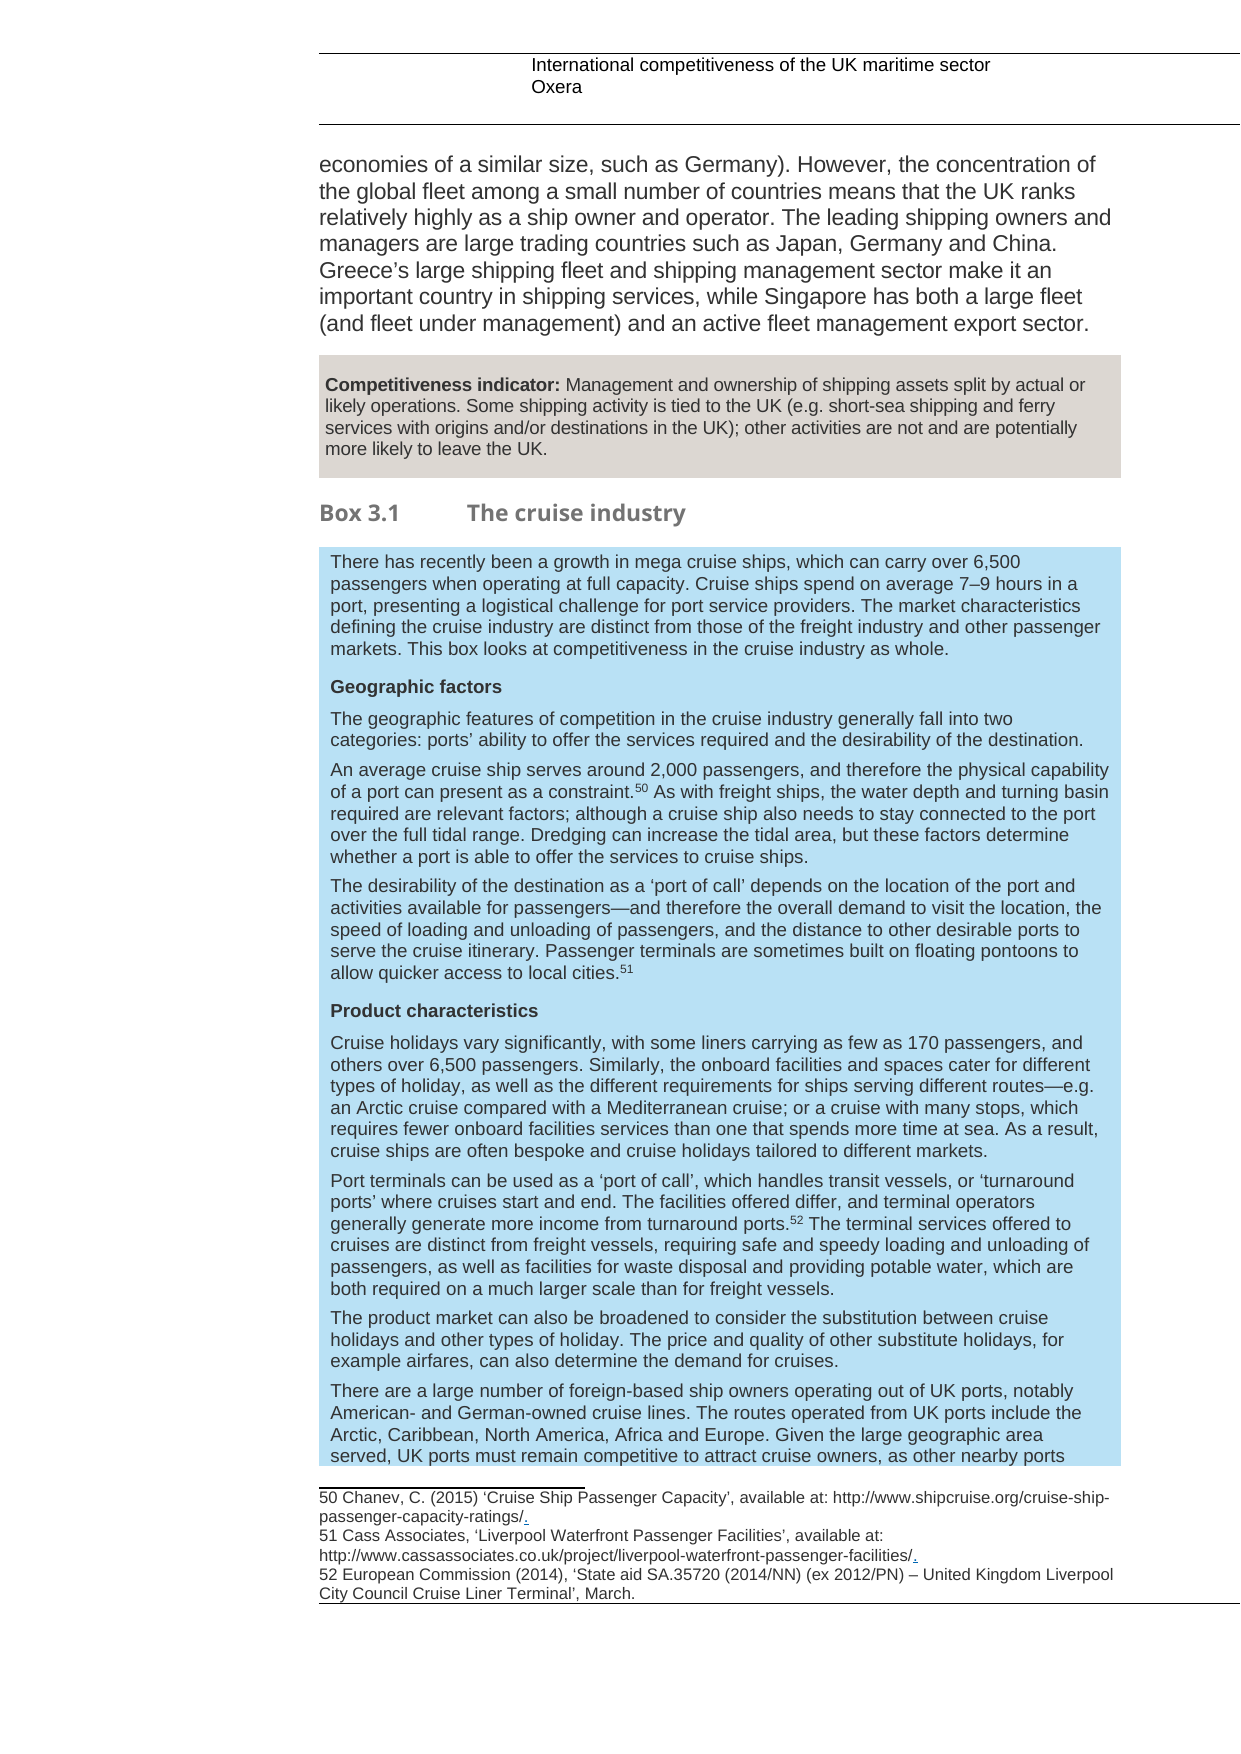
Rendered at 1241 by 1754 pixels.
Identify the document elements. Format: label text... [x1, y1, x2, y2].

text economies of a similar size, such as Germany). However, the concentration of the global fleet among a small number of countries means that the UK ranks relatively highly as a ship owner and operator. The leading shipping owners and managers are large trading countries such as Japan, Germany and China. Greece’s large shipping fleet and shipping management sector make it an important country in shipping services, while Singapore has both a large fleet (and fleet under management) and an active fleet management export sector. [319, 151, 1122, 336]
table_header Competitiveness indicator: Management and ownership of shipping assets split by actual or likely operations. Some shipping activity is tied to the UK (e.g. short-sea shipping and ferry services with origins and/or destinations in the UK); other activities are not and are potentially more likely to leave the UK. [319, 355, 1121, 478]
text Box 3.1 The cruise industry [319, 497, 1122, 528]
table_header There has recently been a growth in mega cruise ships, which can carry over 6,500 passengers when operating at full capacity. Cruise ships spend on average 7–9 hours in a port, presenting a logistical challenge for port service providers. The market characteristics defining the cruise industry are distinct from those of the freight industry and other passenger markets. This box looks at competitiveness in the cruise industry as whole. Geographic factors The geographic features of competition in the cruise industry generally fall into two categories: ports’ ability to offer the services required and the desirability of the destination. An average cruise ship serves around 2,000 passengers, and therefore the physical capability of a port can present as a constraint. As with freight ships, the water depth and turning basin required are relevant factors; although a cruise ship also needs to stay connected to the port over the full tidal range. Dredging can increase the tidal area, but these factors determine whether a port is able to offer the services to cruise ships. The desirability of the destination as a ‘port of call’ depends on the location of the port and activities available for passengers—and therefore the overall demand to visit the location, the speed of loading and unloading of passengers, and the distance to other desirable ports to serve the cruise itinerary. Passenger terminals are sometimes built on floating pontoons to allow quicker access to local cities. Product characteristics Cruise holidays vary significantly, with some liners carrying as few as 170 passengers, and others over 6,500 passengers. Similarly, the onboard facilities and spaces cater for different types of holiday, as well as the different requirements for ships serving different routes—e.g. an Arctic cruise compared with a Mediterranean cruise; or a cruise with many stops, which requires fewer onboard facilities services than one that spends more time at sea. As a result, cruise ships are often bespoke and cruise holidays tailored to different markets. Port terminals can be used as a ‘port of call’, which handles transit vessels, or ‘turnaround ports’ where cruises start and end. The facilities offered differ, and terminal operators generally generate more income from turnaround ports. The terminal services offered to cruises are distinct from freight vessels, requiring safe and speedy loading and unloading of passengers, as well as facilities for waste disposal and providing potable water, which are both required on a much larger scale than for freight vessels. The product market can also be broadened to consider the substitution between cruise holidays and other types of holiday. The price and quality of other substitute holidays, for example airfares, can also determine the demand for cruises. There are a large number of foreign-based ship owners operating out of UK ports, notably American- and German-owned cruise lines. The routes operated from UK ports include the Arctic, Caribbean, North America, Africa and Europe. Given the large geographic area served, UK ports must remain competitive to attract cruise owners, as other nearby ports could present as viable competitors. Supply-responsiveness As described in section 2.3.1, the lead time to build a bespoke cruise ship can be up to four years and can cost as much as $200m. A floating passenger terminal in Liverpool cost £17.8m in 2006, requiring pontoons, bridges, floating roadway to access the terminal and car parking facilities. Similar to port infrastructure, the capital investment required for cruise infrastructure can only be recovered in the long term. Ports can cater to cruise ships alongside freight users, with many ports offering services to both as the terminals and berthing facilities required are different and can therefore be kept separate. However, the cruise passengers require easy access to local towns and cities, beaches or other tourist attractions, whereas the freight users will require access to the transport infrastructure. Passengers may require local bus and taxi services which could compete for space near the port and also contribute to congestion on the immediate transport network. For both types of users to coexist, the local infrastructure needs to support these different uses. Regulatory and policy context Many countries operate a head tax on cruise passengers, which often is ring-fenced into a tourism fund or local infrastructure fund. In 2007, Alaska levied a head tax of $46 per passenger, along with a $4 state ocean ranger tax, 33% gambling proceeds tax and corporate profits tax on cruise companies and their passengers. The taxes were implemented to cover the infrastructure required for large ships arriving at their ports. Large falls in the number of passengers in 2010—with redeployed ships leading to 140,000 fewer passengers than the year before—led to a reduction in the head tax in 2010, which resulted in many cruise liners committing to return services from 2012. The UK does not operate a head tax. The environment standards for the cruise industry are set by the IMO, in line with standards for all commercial vessels to prevent pollution from ships. Relevant guidelines include the cleanliness of wastewater before being discharged into the sea, alongside air emissions. Passenger ships are also subject to regulations regarding ship construction and operation, also regulated by the IMO. Following recent incidents involving cruise ships, additional safety requirements have been formed, relating to escape routes and life-saving arrangements. EU legislation on state aid is relevant for this industry. The construction of a cruise terminal in Liverpool came under scrutiny between 2011 and 2014, as state funds were used to construct the passenger terminal. The European Commission concluded the funding in this particular case did not constitute state aid. Although State Aid in ports is much less common in the UK, this remains a key regulatory issue for UK ports. Demand-side drivers The main demand-side driver for cruise holidays is the demand for holidays, which is most strongly driven by disposable income and the relative price of cruises compared with other holidays, as further described in section.4.1.5. Other factors, such as the desirability of a cruise holiday, can also play a part, with cruise companies increasingly promoting to dispel the common stereotypes of cruises. Similarly, the demand for particular ports as a port of call depends on the demand for the activities of the destination served. The demand for a turnaround port would either depend on the local or proximate demand for cruise holidays, or on the ease of access when passengers must travel to the departure port. Southampton had the highest number of embarking and disembarking passengers in the whole of Europe in 2013. The UK makes up 26.6% of European cruise passengers, with 1.69m passengers in 2013, and 17.1% of embarkation in Europe, but only 2.8% of European cruise passenger visits. This suggests that the UK is particularly strong in the domestic market, as a departure port, but not as a port of call. The UK also serves as an attractive location for turnaround cruising for transatlantic cruises, or as first stop in for Europe-bound cruise passengers from the USA. Given the UK’s strong domestic demand for cruises, this would be a key driver for the UK’s cruise ports. [319, 547, 1121, 1466]
